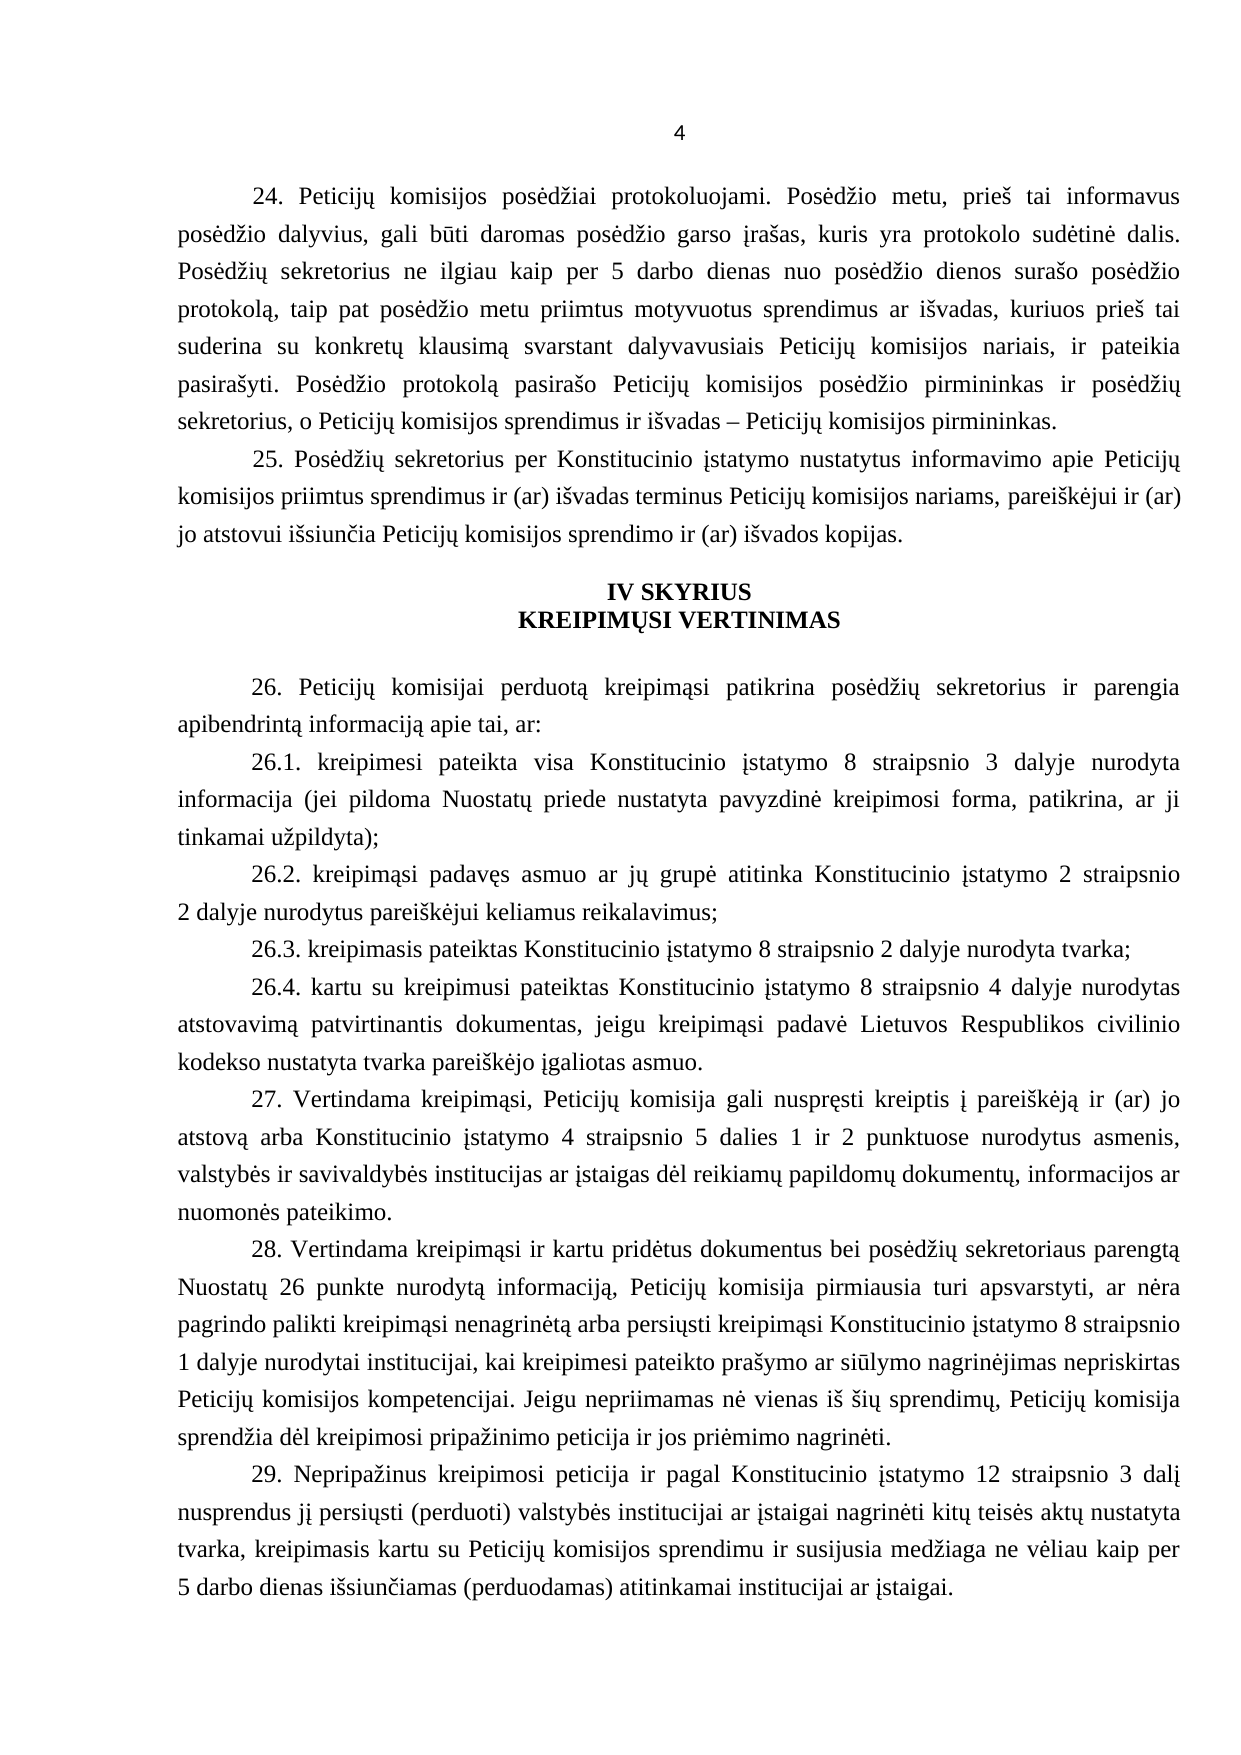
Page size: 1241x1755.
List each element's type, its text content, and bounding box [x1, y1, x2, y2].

text 28. Vertindama kreipimąsi ir kartu pridėtus dokumentus bei posėdžių sekretoriaus parengtą Nuostatų 26 punkte nurodytą informaciją, Peticijų komisija pirmiausia turi apsvarstyti, ar nėra pagrindo palikti kreipimąsi nenagrinėtą arba persiųsti kreipimąsi Konstitucinio įstatymo 8 straipsnio 1 dalyje nurodytai institucijai, kai kreipimesi pateikto prašymo ar siūlymo nagrinėjimas nepriskirtas Peticijų komisijos kompetencijai. Jeigu nepriimamas nė vienas iš šių sprendimų, Peticijų komisija sprendžia dėl kreipimosi pripažinimo peticija ir jos priėmimo nagrinėti. [177, 1226, 1181, 1451]
text 26.3. kreipimasis pateiktas Konstitucinio įstatymo 8 straipsnio 2 dalyje nurodyta tvarka; [177, 926, 1181, 963]
text 25. Posėdžių sekretorius per Konstitucinio įstatymo nustatytus informavimo apie Peticijų komisijos priimtus sprendimus ir (ar) išvadas terminus Peticijų komisijos nariams, pareiškėjui ir (ar) jo atstovui išsiunčia Peticijų komisijos sprendimo ir (ar) išvados kopijas. [177, 435, 1181, 547]
text 26.1. kreipimesi pateikta visa Konstitucinio įstatymo 8 straipsnio 3 dalyje nurodyta informacija (jei pildoma Nuostatų priede nustatyta pavyzdinė kreipimosi forma, patikrina, ar ji tinkamai užpildyta); [177, 738, 1181, 851]
text 27. Vertindama kreipimąsi, Peticijų komisija gali nuspręsti kreiptis į pareiškėją ir (ar) jo atstovą arba Konstitucinio įstatymo 4 straipsnio 5 dalies 1 ir 2 punktuose nurodytus asmenis, valstybės ir savivaldybės institucijas ar įstaigas dėl reikiamų papildomų dokumentų, informacijos ar nuomonės pateikimo. [177, 1076, 1181, 1226]
text IV SKYRIUS [177, 577, 1181, 605]
text KREIPIMŲSI VERTINIMAS [177, 605, 1181, 634]
text 29. Nepripažinus kreipimosi peticija ir pagal Konstitucinio įstatymo 12 straipsnio 3 dalį nusprendus jį persiųsti (perduoti) valstybės institucijai ar įstaigai nagrinėti kitų teisės aktų nustatyta tvarka, kreipimasis kartu su Peticijų komisijos sprendimu ir susijusia medžiaga ne vėliau kaip per 5 darbo dienas išsiunčiamas (perduodamas) atitinkamai institucijai ar įstaigai. [177, 1451, 1181, 1601]
text 24. Peticijų komisijos posėdžiai protokoluojami. Posėdžio metu, prieš tai informavus posėdžio dalyvius, gali būti daromas posėdžio garso įrašas, kuris yra protokolo sudėtinė dalis. Posėdžių sekretorius ne ilgiau kaip per 5 darbo dienas nuo posėdžio dienos surašo posėdžio protokolą, taip pat posėdžio metu priimtus motyvuotus sprendimus ar išvadas, kuriuos prieš tai suderina su konkretų klausimą svarstant dalyvavusiais Peticijų komisijos nariais, ir pateikia pasirašyti. Posėdžio protokolą pasirašo Peticijų komisijos posėdžio pirmininkas ir posėdžių sekretorius, o Peticijų komisijos sprendimus ir išvadas – Peticijų komisijos pirmininkas. [177, 172, 1181, 435]
text 26.2. kreipimąsi padavęs asmuo ar jų grupė atitinka Konstitucinio įstatymo 2 straipsnio 2 dalyje nurodytus pareiškėjui keliamus reikalavimus; [177, 851, 1181, 926]
text 26.4. kartu su kreipimusi pateiktas Konstitucinio įstatymo 8 straipsnio 4 dalyje nurodytas atstovavimą patvirtinantis dokumentas, jeigu kreipimąsi padavė Lietuvos Respublikos civilinio kodekso nustatyta tvarka pareiškėjo įgaliotas asmuo. [177, 963, 1181, 1076]
text 26. Peticijų komisijai perduotą kreipimąsi patikrina posėdžių sekretorius ir parengia apibendrintą informaciją apie tai, ar: [177, 663, 1181, 738]
